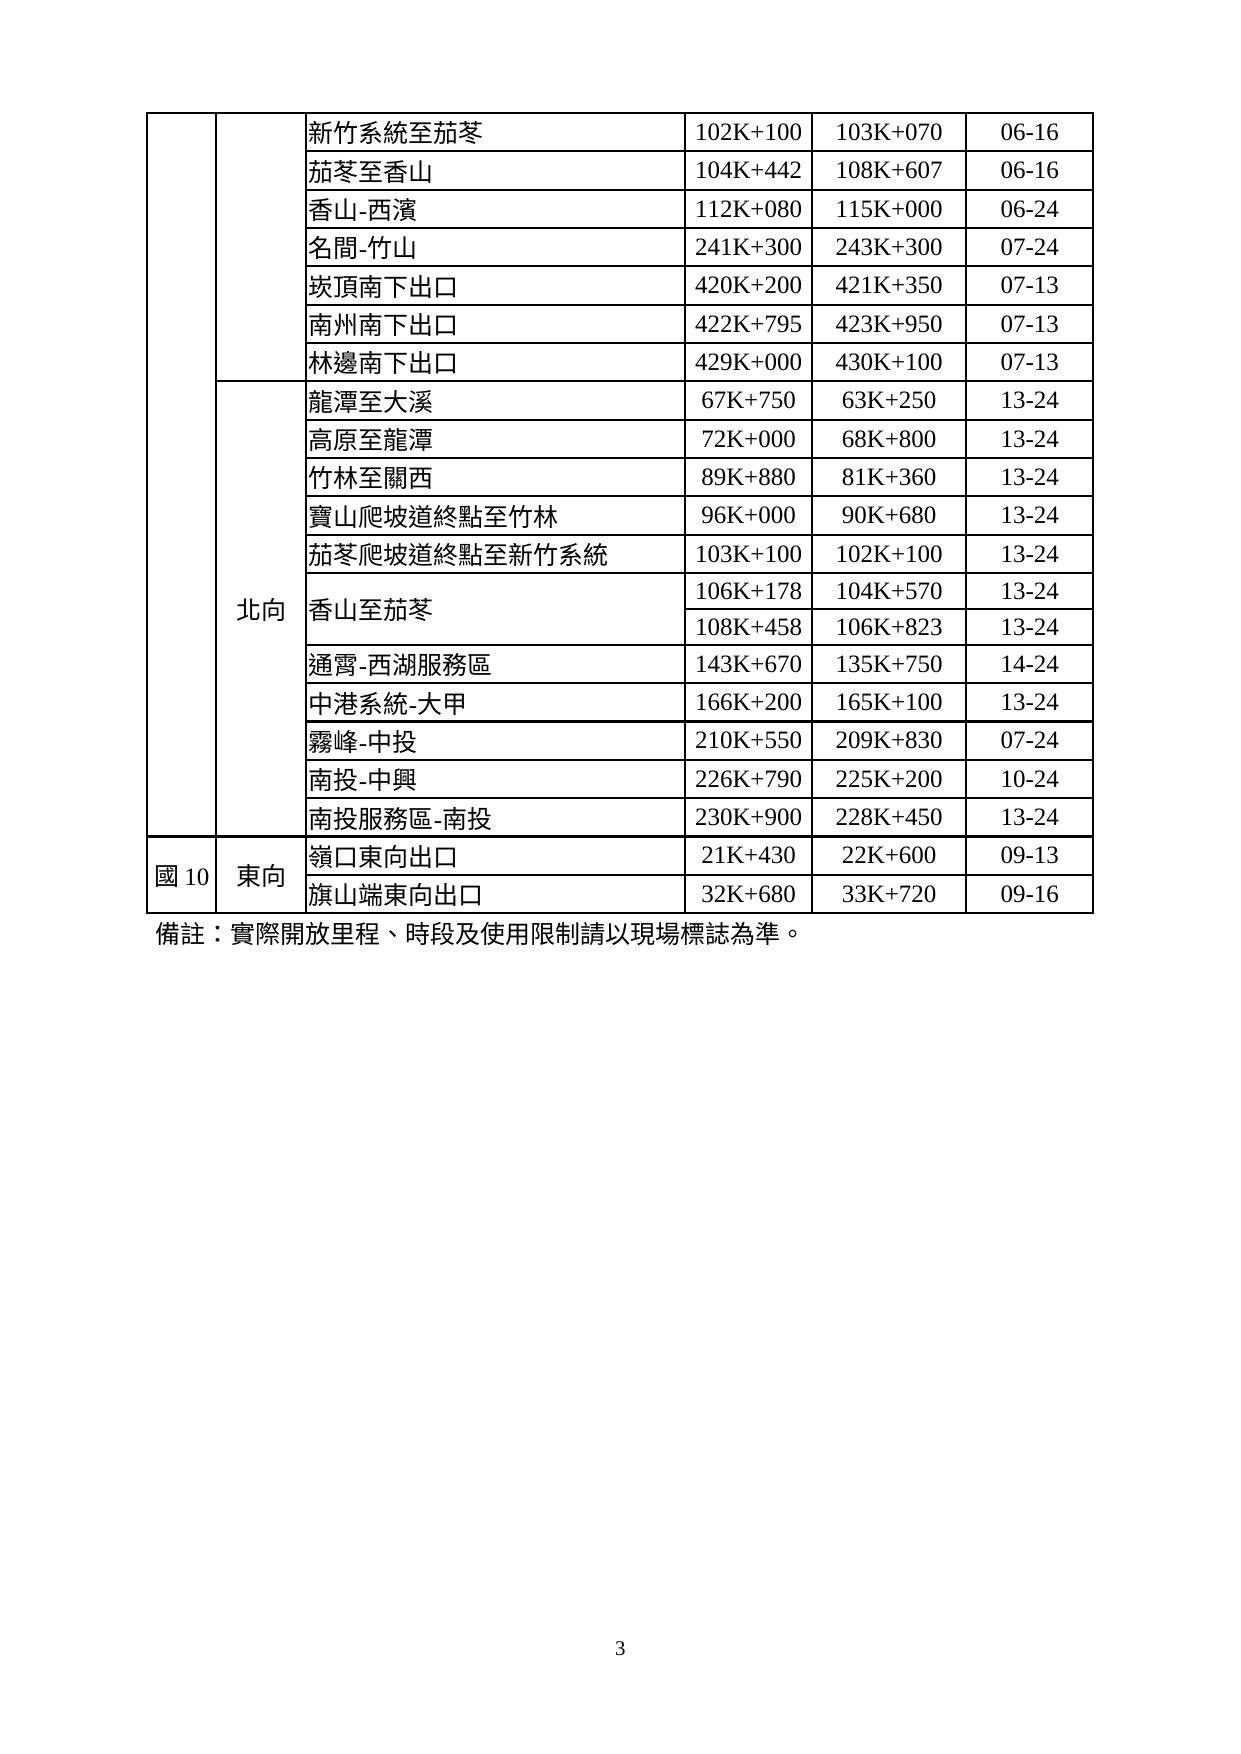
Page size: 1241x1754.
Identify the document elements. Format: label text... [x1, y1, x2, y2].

table_cell 13-24 [967, 684, 1092, 720]
table_cell 林邊南下出口 [307, 344, 684, 380]
table_cell 14-24 [967, 646, 1092, 682]
table_cell 崁頂南下出口 [307, 267, 684, 303]
table_cell 81K+360 [813, 459, 965, 495]
table_cell 102K+100 [813, 536, 965, 572]
table_cell 429K+000 [686, 344, 811, 380]
table_cell 國10 [148, 838, 215, 912]
table_cell 108K+458 [686, 610, 811, 644]
table_cell 旗山端東向出口 [307, 876, 684, 912]
table_cell 103K+100 [686, 536, 811, 572]
table_cell 241K+300 [686, 229, 811, 265]
table_cell 嶺口東向出口 [307, 838, 684, 874]
table_cell 13-24 [967, 459, 1092, 495]
table_cell 13-24 [967, 536, 1092, 572]
table_cell 22K+600 [813, 838, 965, 874]
table_cell 13-24 [967, 382, 1092, 418]
table_cell [148, 114, 215, 835]
table_cell 115K+000 [813, 191, 965, 227]
table_cell 06-24 [967, 191, 1092, 227]
table_cell [217, 114, 305, 380]
table_cell 09-13 [967, 838, 1092, 874]
table_cell 南投-中興 [307, 761, 684, 797]
table_cell 63K+250 [813, 382, 965, 418]
text 備註：實際開放里程、時段及使用限制請以現場標誌為準。 [85, 914, 1165, 950]
table_cell 13-24 [967, 497, 1092, 533]
table_cell 422K+795 [686, 306, 811, 342]
table_cell 龍潭至大溪 [307, 382, 684, 418]
table_cell 166K+200 [686, 684, 811, 720]
table_cell 霧峰-中投 [307, 723, 684, 759]
table_cell 104K+570 [813, 574, 965, 608]
table_cell 21K+430 [686, 838, 811, 874]
table_cell 209K+830 [813, 723, 965, 759]
table_cell 228K+450 [813, 799, 965, 835]
table_cell 68K+800 [813, 421, 965, 457]
table_cell 104K+442 [686, 152, 811, 188]
table_cell 07-13 [967, 344, 1092, 380]
table_cell 茄苳至香山 [307, 152, 684, 188]
table_cell 北向 [217, 382, 305, 835]
table_cell 106K+823 [813, 610, 965, 644]
table_cell 南投服務區-南投 [307, 799, 684, 835]
table_cell 420K+200 [686, 267, 811, 303]
table_cell 108K+607 [813, 152, 965, 188]
table_cell 89K+880 [686, 459, 811, 495]
table_cell 13-24 [967, 799, 1092, 835]
table_cell 423K+950 [813, 306, 965, 342]
table_cell 10-24 [967, 761, 1092, 797]
table_cell 135K+750 [813, 646, 965, 682]
table_cell 13-24 [967, 574, 1092, 608]
table_cell 102K+100 [686, 114, 811, 150]
table_cell 106K+178 [686, 574, 811, 608]
table_cell 中港系統-大甲 [307, 684, 684, 720]
table_cell 竹林至關西 [307, 459, 684, 495]
table_cell 421K+350 [813, 267, 965, 303]
table_cell 72K+000 [686, 421, 811, 457]
table_cell 06-16 [967, 152, 1092, 188]
table_cell 67K+750 [686, 382, 811, 418]
table_cell 226K+790 [686, 761, 811, 797]
table_cell 茄苳爬坡道終點至新竹系統 [307, 536, 684, 572]
table_cell 南州南下出口 [307, 306, 684, 342]
table_cell 112K+080 [686, 191, 811, 227]
table_cell 33K+720 [813, 876, 965, 912]
table_cell 96K+000 [686, 497, 811, 533]
table_cell 通霄-西湖服務區 [307, 646, 684, 682]
table_cell 新竹系統至茄苳 [307, 114, 684, 150]
table_cell 07-24 [967, 229, 1092, 265]
table_cell 寶山爬坡道終點至竹林 [307, 497, 684, 533]
table_cell 香山-西濱 [307, 191, 684, 227]
table_cell 143K+670 [686, 646, 811, 682]
table_cell 230K+900 [686, 799, 811, 835]
table_cell 07-13 [967, 267, 1092, 303]
table_cell 430K+100 [813, 344, 965, 380]
table_cell 165K+100 [813, 684, 965, 720]
table_cell 東向 [217, 838, 305, 912]
table_cell 210K+550 [686, 723, 811, 759]
table_cell 09-16 [967, 876, 1092, 912]
table_cell 高原至龍潭 [307, 421, 684, 457]
table_cell 225K+200 [813, 761, 965, 797]
table_cell 103K+070 [813, 114, 965, 150]
table_cell 07-24 [967, 723, 1092, 759]
table_cell 07-13 [967, 306, 1092, 342]
table_cell 名間-竹山 [307, 229, 684, 265]
table_cell 香山至茄苳 [307, 574, 684, 644]
table_cell 13-24 [967, 421, 1092, 457]
table_cell 90K+680 [813, 497, 965, 533]
table_cell 32K+680 [686, 876, 811, 912]
table_cell 243K+300 [813, 229, 965, 265]
table_cell 13-24 [967, 610, 1092, 644]
table_cell 06-16 [967, 114, 1092, 150]
